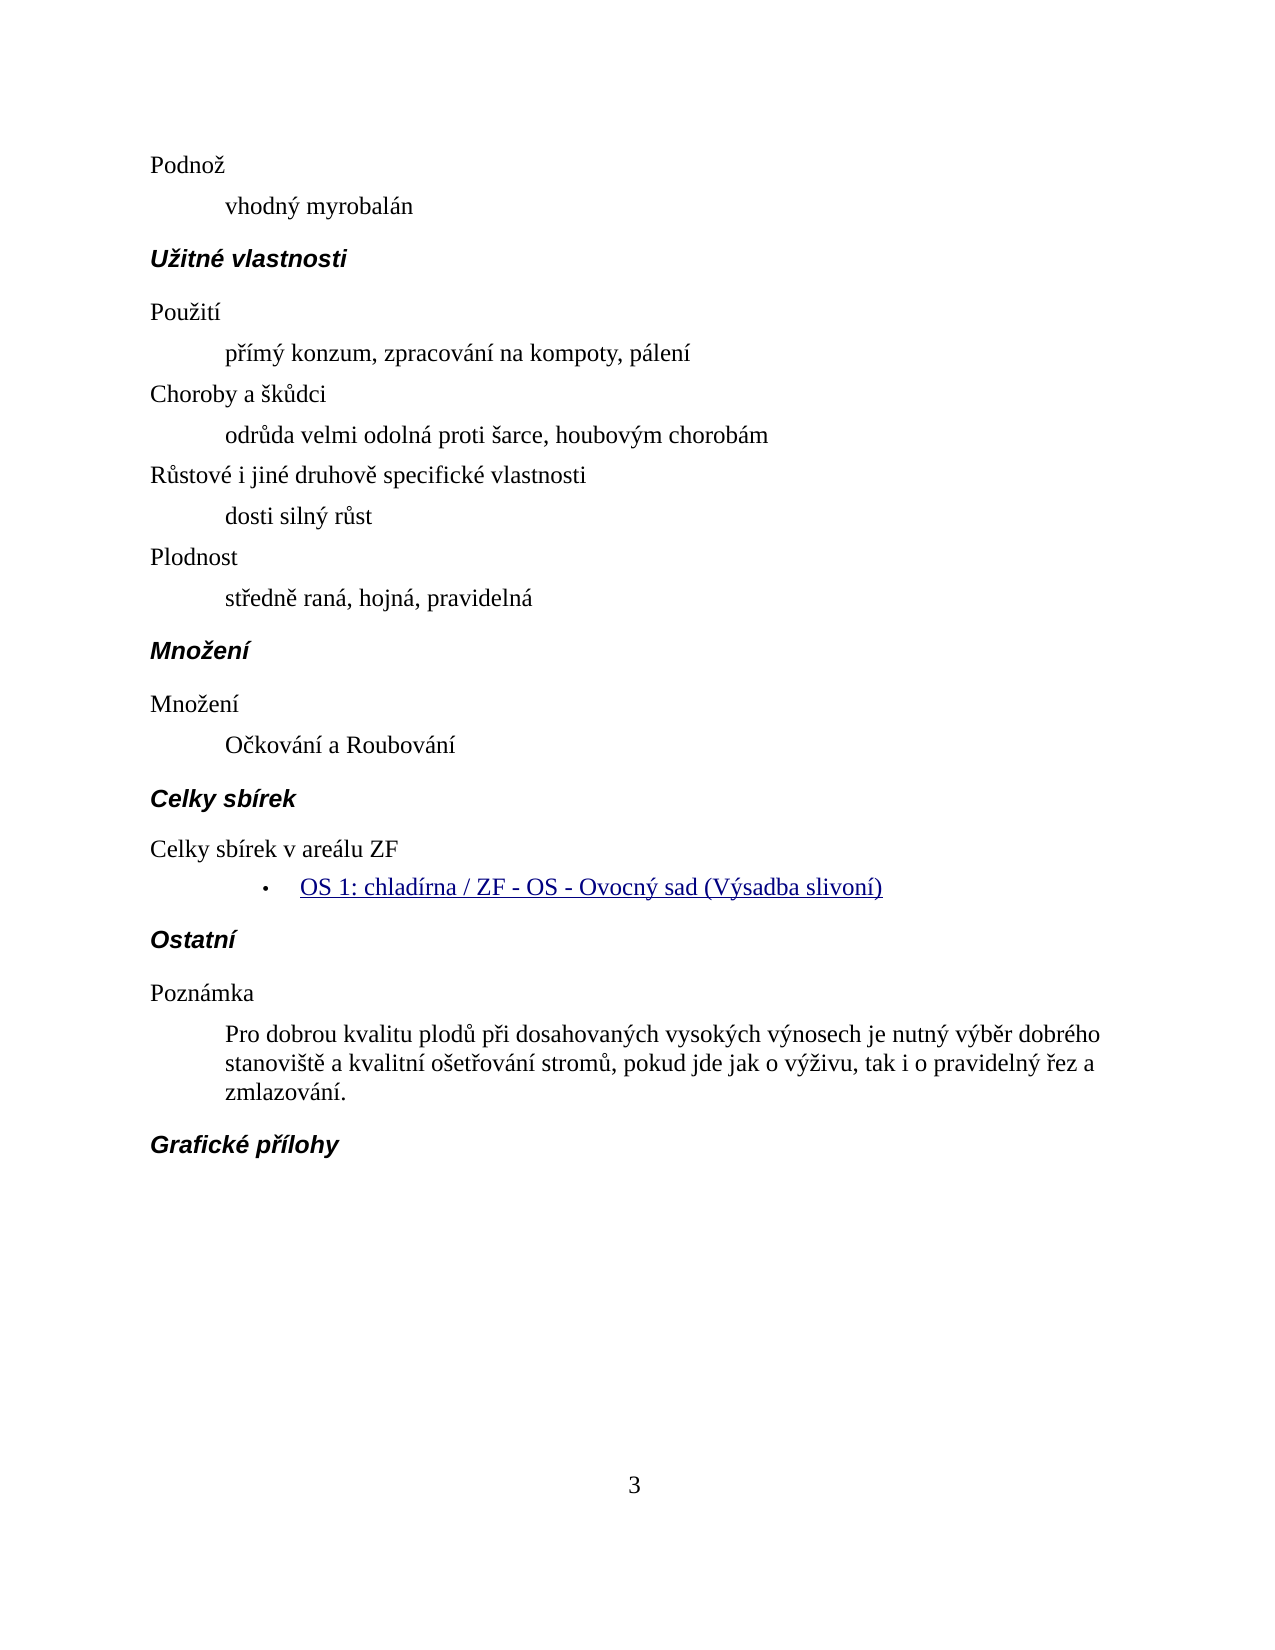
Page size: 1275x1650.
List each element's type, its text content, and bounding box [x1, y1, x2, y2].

list OS 1: chladírna / ZF - OS - Ovocný sad (Výsadba slivoní) [262, 872, 1125, 900]
subtitle Celky sbírek [150, 784, 1125, 812]
subtitle Množení [150, 636, 1125, 665]
text Očkování a Roubování [225, 730, 1125, 759]
text Použití [150, 297, 1125, 326]
text Pro dobrou kvalitu plodů při dosahovaných vysokých výnosech je nutný výběr dobrého stanoviště a kvalitní ošetřování stromů, pokud jde jak o výživu, tak i o pravidelný řez a zmlazování. [225, 1019, 1125, 1105]
subtitle Grafické přílohy [150, 1130, 1125, 1159]
text přímý konzum, zpracování na kompoty, pálení [225, 338, 1125, 367]
text Poznámka [150, 978, 1125, 1007]
text Růstové i jiné druhově specifické vlastnosti [150, 460, 1125, 489]
text Množení [150, 689, 1125, 718]
text Podnož [150, 150, 1125, 179]
text vhodný myrobalán [225, 191, 1125, 219]
subtitle Užitné vlastnosti [150, 244, 1125, 273]
text Celky sbírek v areálu ZF [150, 834, 1125, 863]
text Choroby a škůdci [150, 379, 1125, 408]
text odrůda velmi odolná proti šarce, houbovým chorobám [225, 420, 1125, 448]
text Plodnost [150, 542, 1125, 571]
text středně raná, hojná, pravidelná [225, 583, 1125, 611]
text dosti silný růst [225, 501, 1125, 530]
subtitle Ostatní [150, 925, 1125, 954]
